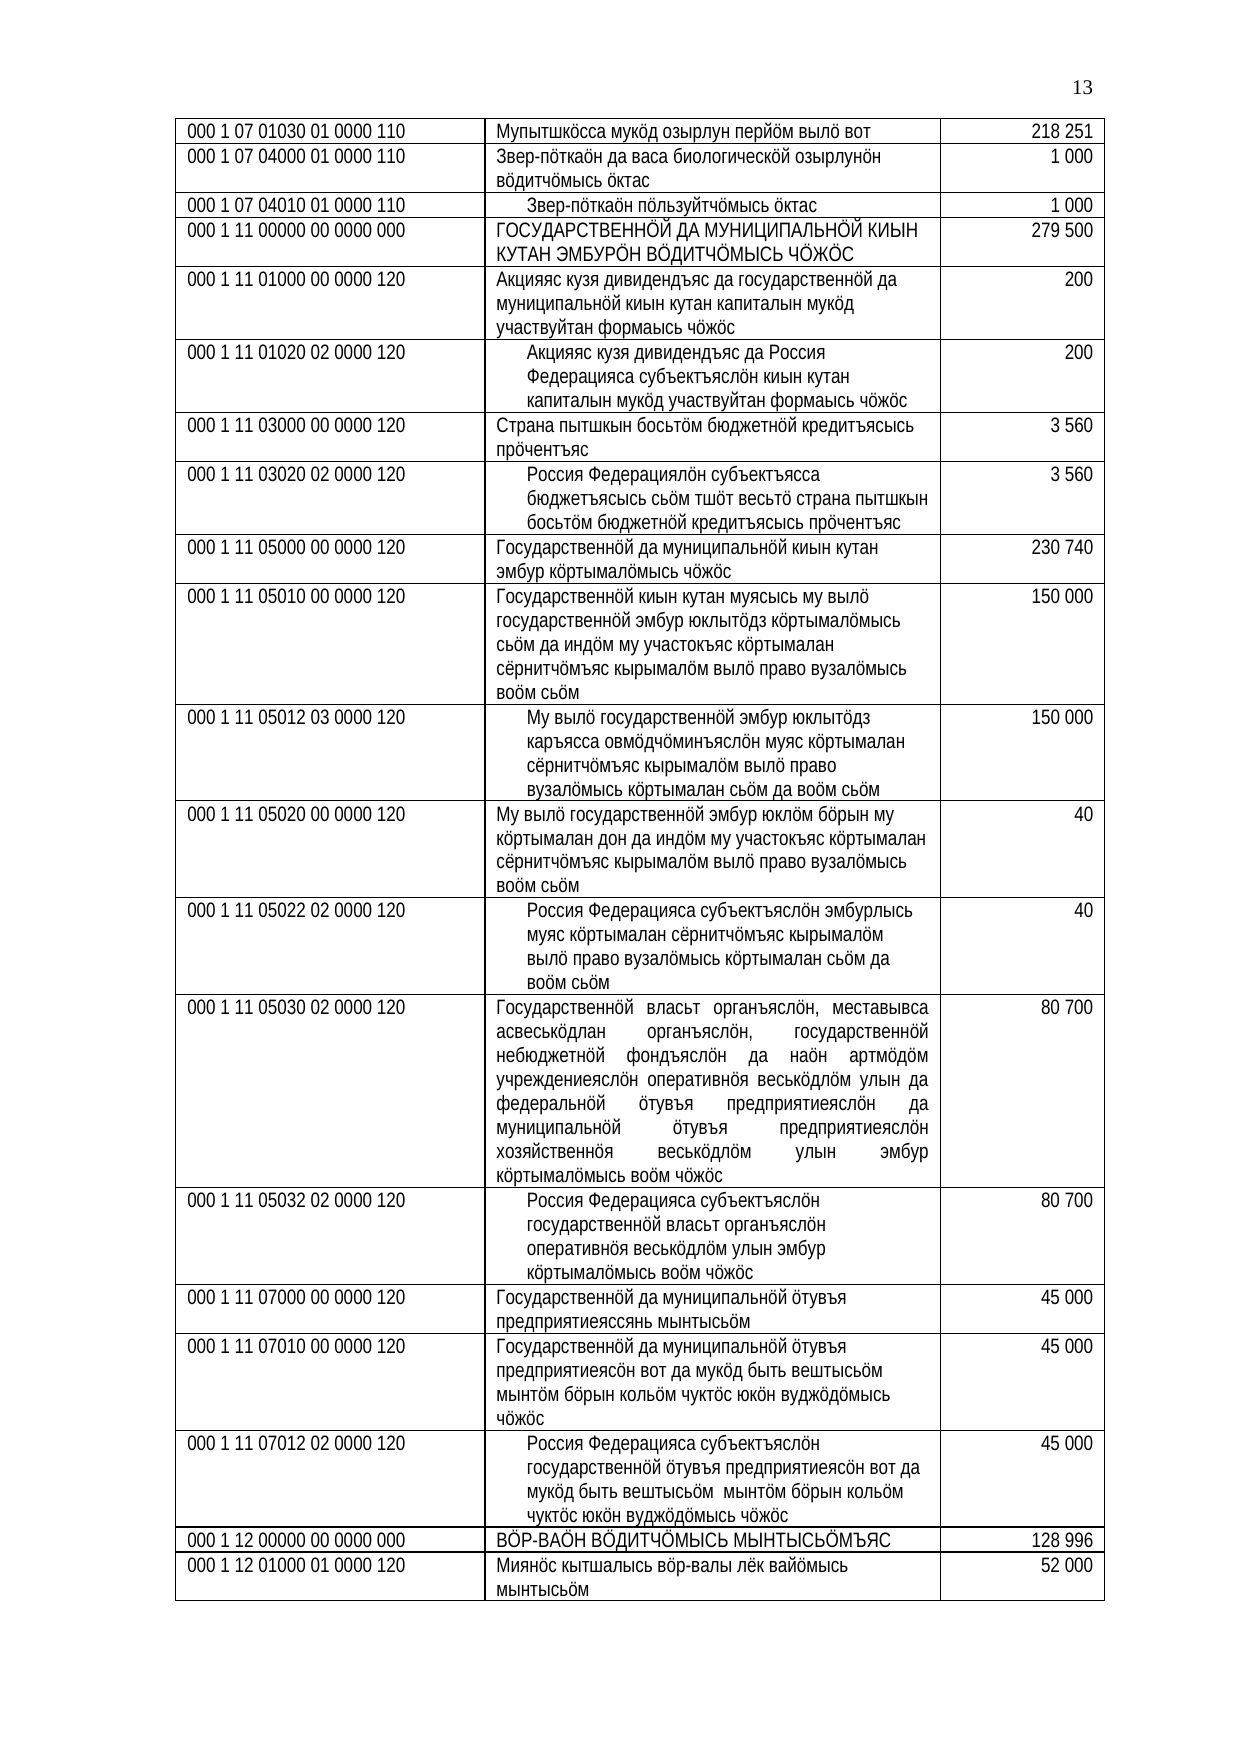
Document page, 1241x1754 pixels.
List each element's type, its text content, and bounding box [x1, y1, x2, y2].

table_cell Миянöс кытшалысь вöр-валы лёк вайöмысь мынтысьöм [486, 1553, 940, 1600]
table_cell 000 1 11 05000 00 0000 120 [176, 535, 484, 583]
table_cell 3 560 [941, 462, 1104, 534]
table_cell 000 1 12 01000 01 0000 120 [176, 1553, 484, 1600]
table_cell 80 700 [941, 1188, 1104, 1284]
table_cell 150 000 [941, 705, 1104, 800]
table_cell Государственнöй киын кутан муясысь му вылö государственнöй эмбур юклытöдз кöртымалöмысь сьöм да индöм му участокъяс кöртымалан сёрнитчöмъяс кырымалöм вылö право вузалöмысь воöм сьöм [486, 584, 940, 703]
table_cell 000 1 07 04010 01 0000 110 [176, 193, 484, 217]
table_cell [1105, 143, 1148, 192]
table_cell Мупытшкöсса мукöд озырлун перйöм вылö вот [486, 119, 940, 143]
table_cell 230 740 [941, 535, 1104, 583]
table_cell 150 000 [941, 584, 1104, 703]
table_cell Му вылö государственнöй эмбур юклöм бöрын му кöртымалан дон да индöм му участокъяс кöртымалан сёрнитчöмъяс кырымалöм вылö право вузалöмысь воöм сьöм [486, 801, 940, 897]
table_cell 000 1 11 01020 02 0000 120 [176, 340, 484, 412]
table_cell [1105, 118, 1148, 143]
table_cell 000 1 11 05010 00 0000 120 [176, 584, 484, 703]
table_cell Государственнöй власьт органъяслöн, меставывса асвеськöдлан органъяслöн, государственнöй небюджетнöй фондъяслöн да наöн артмöдöм учреждениеяслöн оперативнöя веськöдлöм улын да федеральнöй öтувъя предприятиеяслöн да муниципальнöй öтувъя предприятиеяслöн хозяйственнöя веськöдлöм улын эмбур кöртымалöмысь воöм чöжöс [486, 995, 940, 1187]
table_cell 1 000 [941, 193, 1104, 217]
table_cell 218 251 [941, 119, 1104, 143]
table_cell [1105, 412, 1148, 461]
table_cell Государственнöй да муниципальнöй öтувъя предприятиеясöн вот да мукöд быть вештысьöм мынтöм бöрын кольöм чуктöс юкöн вуджöдöмысь чöжöс [486, 1334, 940, 1429]
table_cell Россия Федерацияса субъектъяслöн государственнöй власьт органъяслöн оперативнöя веськöдлöм улын эмбур кöртымалöмысь воöм чöжöс [486, 1188, 940, 1284]
table_cell [1105, 994, 1148, 1187]
table_cell Государственнöй да муниципальнöй киын кутан эмбур кöртымалöмысь чöжöс [486, 535, 940, 583]
table_cell [1105, 266, 1148, 339]
table_cell 45 000 [941, 1431, 1104, 1526]
table_cell [1105, 217, 1148, 266]
table_cell 000 1 11 05020 00 0000 120 [176, 801, 484, 897]
table_cell 000 1 07 04000 01 0000 110 [176, 144, 484, 192]
table_cell 000 1 11 05012 03 0000 120 [176, 705, 484, 800]
table_cell [1105, 1430, 1148, 1526]
table_cell [1105, 339, 1148, 412]
table_cell 000 1 11 03000 00 0000 120 [176, 413, 484, 461]
table_cell 128 996 [941, 1528, 1104, 1551]
table_cell [1105, 1526, 1148, 1551]
table_cell 000 1 11 05030 02 0000 120 [176, 995, 484, 1187]
table_cell 000 1 11 05022 02 0000 120 [176, 898, 484, 994]
table_cell 000 1 11 01000 00 0000 120 [176, 267, 484, 339]
table_cell Звер-пöткаöн да васа биологическöй озырлунöн вöдитчöмысь öктас [486, 144, 940, 192]
table_cell [1105, 704, 1148, 800]
table_cell Россия Федерациялöн субъектъясса бюджетъясысь сьöм тшöт весьтö страна пытшкын босьтöм бюджетнöй кредитъясысь прöчентъяс [486, 462, 940, 534]
table_cell Звер-пöткаöн пöльзуйтчöмысь öктас [486, 193, 940, 217]
table_cell 200 [941, 340, 1104, 412]
table_cell Акцияяс кузя дивидендъяс да Россия Федерацияса субъектъяслöн киын кутан капиталын мукöд участвуйтан формаысь чöжöс [486, 340, 940, 412]
table_cell 000 1 11 00000 00 0000 000 [176, 218, 484, 266]
table_cell 000 1 11 07010 00 0000 120 [176, 1334, 484, 1429]
table_cell [1105, 897, 1148, 994]
table_cell Россия Федерацияса субъектъяслöн государственнöй öтувъя предприятиеясöн вот да мукöд быть вештысьöм мынтöм бöрын кольöм чуктöс юкöн вуджöдöмысь чöжöс [486, 1431, 940, 1526]
table_cell ГОСУДАРСТВЕННÖЙ ДА МУНИЦИПАЛЬНÖЙ КИЫН КУТАН ЭМБУРÖН ВÖДИТЧÖМЫСЬ ЧÖЖÖС [486, 218, 940, 266]
table_cell [1105, 1333, 1148, 1429]
table_cell 200 [941, 267, 1104, 339]
table_cell [1105, 534, 1148, 583]
table_cell Акцияяс кузя дивидендъяс да государственнöй да муниципальнöй киын кутан капиталын мукöд участвуйтан формаысь чöжöс [486, 267, 940, 339]
table_cell 000 1 11 07012 02 0000 120 [176, 1431, 484, 1526]
table_cell 45 000 [941, 1334, 1104, 1429]
table_cell [1105, 1284, 1148, 1333]
table_cell 000 1 11 05032 02 0000 120 [176, 1188, 484, 1284]
table_cell 3 560 [941, 413, 1104, 461]
table_cell [1105, 800, 1148, 897]
table_cell [1105, 1551, 1148, 1600]
table_cell 80 700 [941, 995, 1104, 1187]
table_cell 1 000 [941, 144, 1104, 192]
table_cell 45 000 [941, 1285, 1104, 1333]
table_cell [1105, 192, 1148, 217]
table_cell 279 500 [941, 218, 1104, 266]
table_cell 52 000 [941, 1553, 1104, 1600]
table_cell [1105, 1187, 1148, 1284]
table_cell 000 1 11 07000 00 0000 120 [176, 1285, 484, 1333]
table_cell 000 1 12 00000 00 0000 000 [176, 1528, 484, 1551]
table_cell [1105, 461, 1148, 534]
table_cell 000 1 11 03020 02 0000 120 [176, 462, 484, 534]
table_cell Государственнöй да муниципальнöй öтувъя предприятиеяссянь мынтысьöм [486, 1285, 940, 1333]
table_cell ВÖР-ВАÖН ВÖДИТЧÖМЫСЬ МЫНТЫСЬÖМЪЯС [486, 1528, 940, 1551]
table_cell [1105, 583, 1148, 703]
table_cell Му вылö государственнöй эмбур юклытöдз каръясса овмöдчöминъяслöн муяс кöртымалан сёрнитчöмъяс кырымалöм вылö право вузалöмысь кöртымалан сьöм да воöм сьöм [486, 705, 940, 800]
table_cell 000 1 07 01030 01 0000 110 [176, 119, 484, 143]
table_cell Россия Федерацияса субъектъяслöн эмбурлысь муяс кöртымалан сёрнитчöмъяс кырымалöм вылö право вузалöмысь кöртымалан сьöм да воöм сьöм [486, 898, 940, 994]
table_cell 40 [941, 898, 1104, 994]
table_cell 40 [941, 801, 1104, 897]
table_cell Страна пытшкын босьтöм бюджетнöй кредитъясысь прöчентъяс [486, 413, 940, 461]
